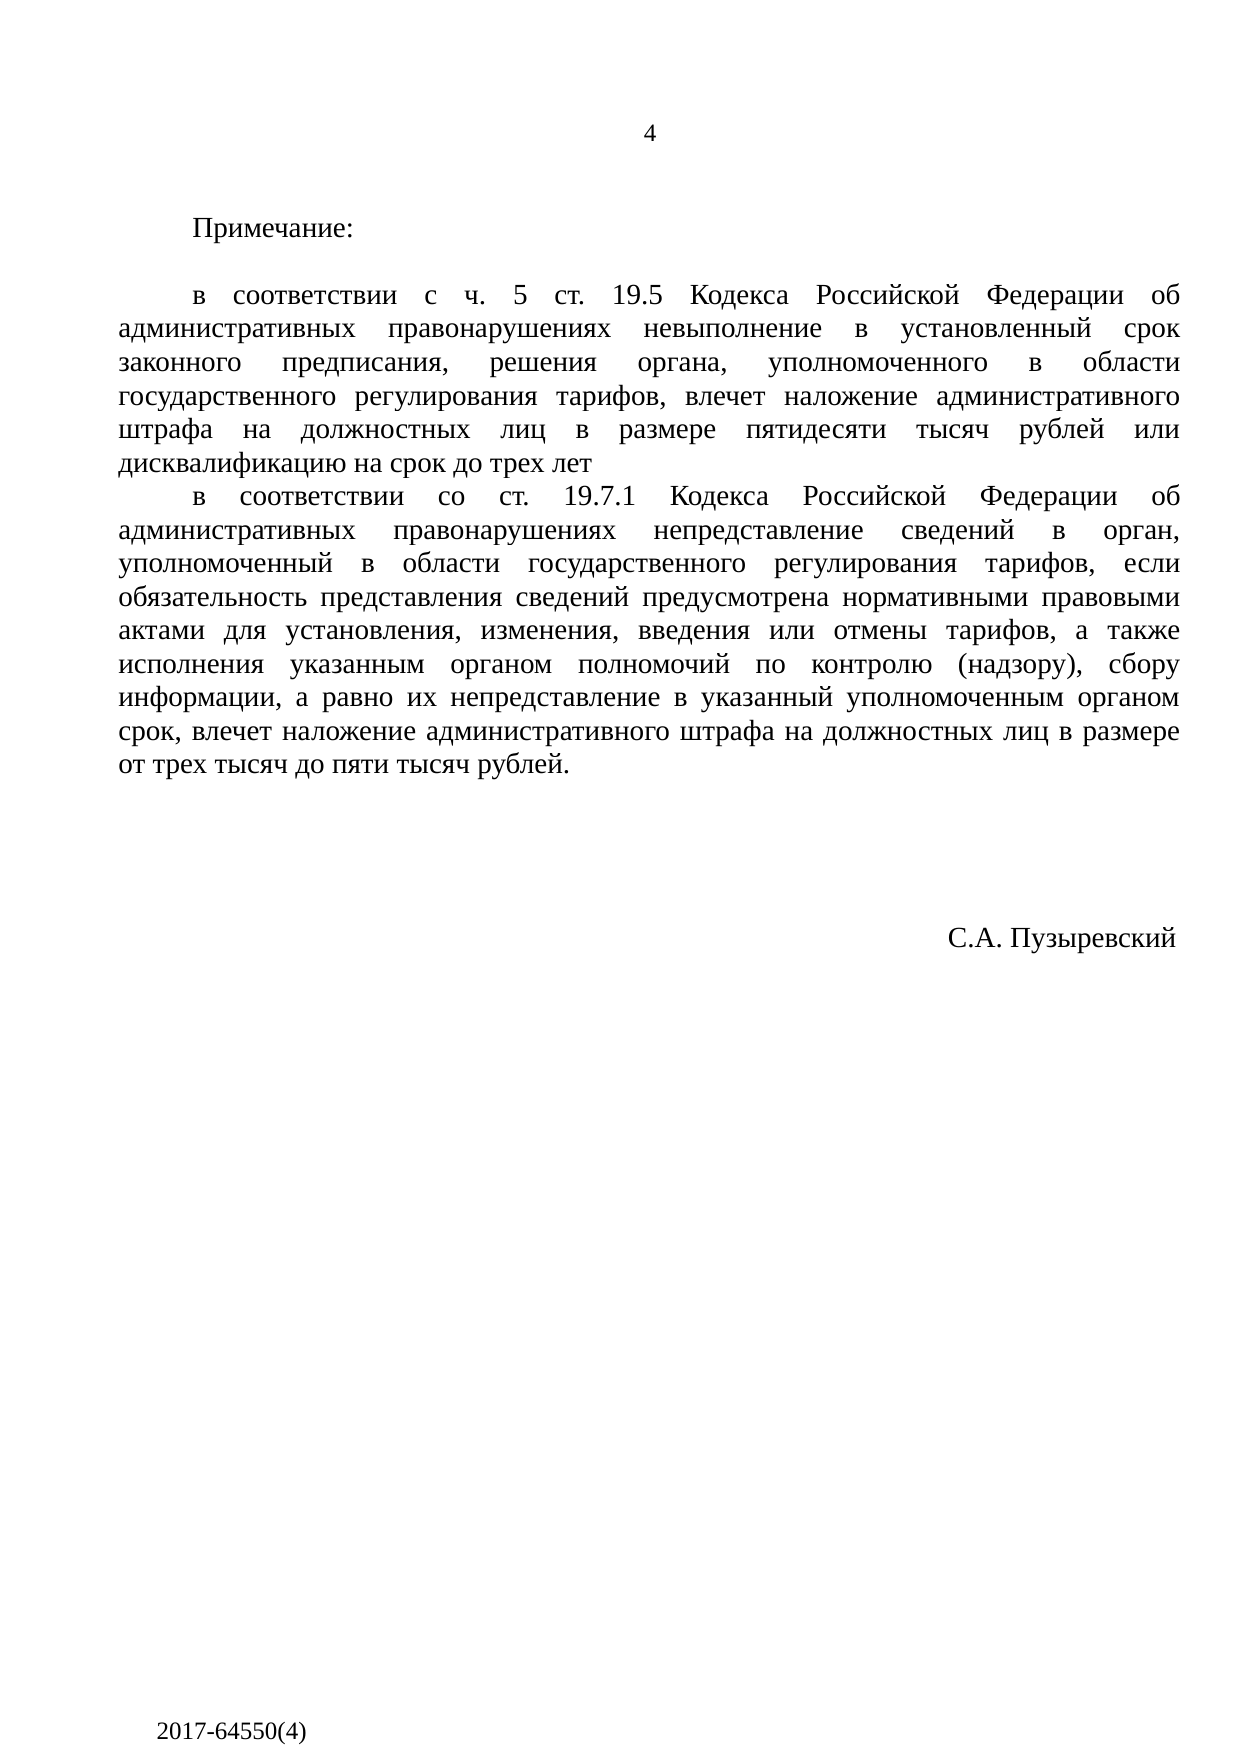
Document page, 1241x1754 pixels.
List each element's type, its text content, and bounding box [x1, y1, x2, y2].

table_header [353, 847, 832, 1026]
table_header С.А. Пузыревский [832, 847, 1182, 1026]
table_header [118, 847, 352, 1026]
table_cell [353, 1026, 832, 1071]
text в соответствии с ч. 5 ст. 19.5 Кодекса Российской Федерации об административных правонарушениях невыполнение в установленный срок законного предписания, решения органа, уполномоченного в области государственного регулирования тарифов, влечет наложение административного штрафа на должностных лиц в размере пятидесяти тысяч рублей или дисквалификацию на срок до трех лет [118, 277, 1181, 478]
table_cell [118, 1026, 352, 1071]
text Примечание: [118, 210, 1181, 243]
table_cell [832, 1026, 1182, 1071]
text в соответствии со ст. 19.7.1 Кодекса Российской Федерации об административных правонарушениях непредставление сведений в орган, уполномоченный в области государственного регулирования тарифов, если обязательность представления сведений предусмотрена нормативными правовыми актами для установления, изменения, введения или отмены тарифов, а также исполнения указанным органом полномочий по контролю (надзору), сбору информации, а равно их непредставление в указанный уполномоченным органом срок, влечет наложение административного штрафа на должностных лиц в размере от трех тысяч до пяти тысяч рублей. [118, 478, 1181, 780]
